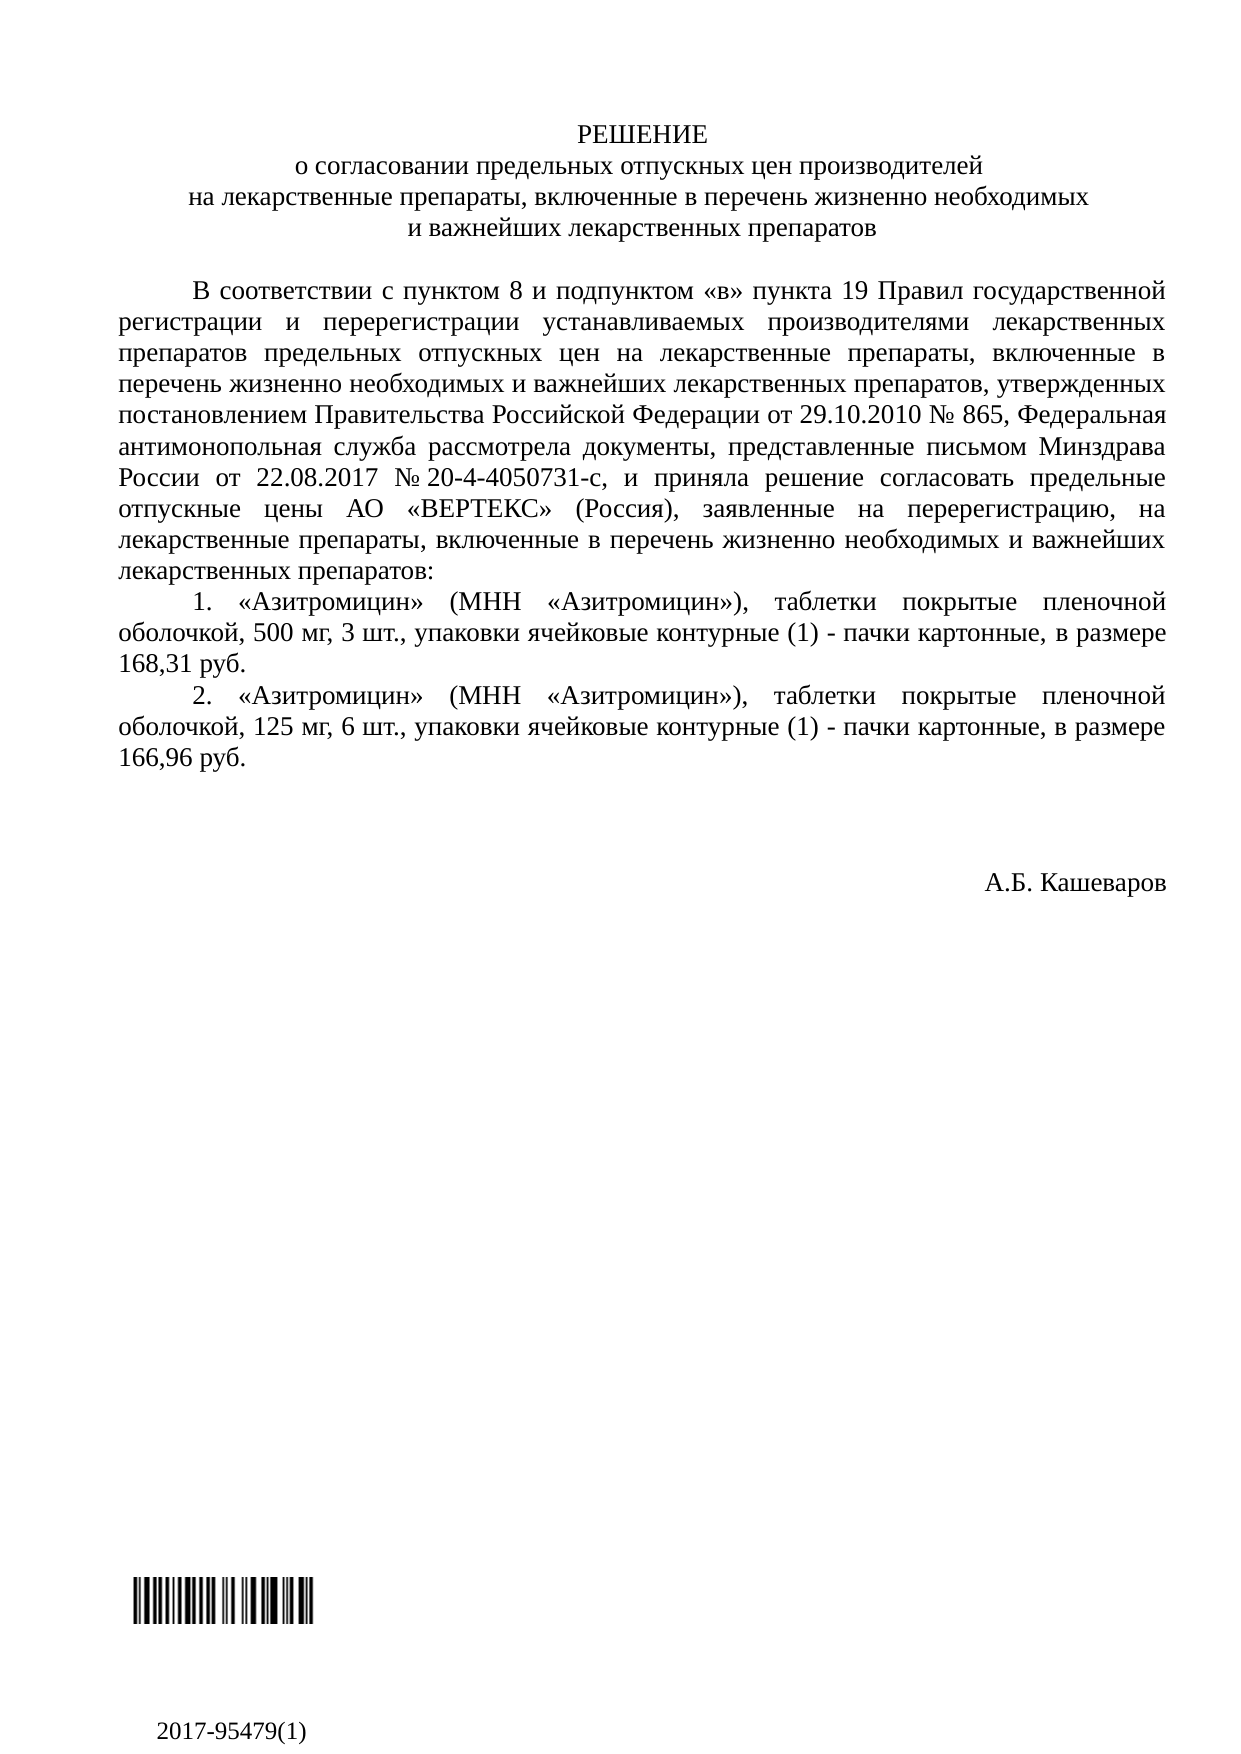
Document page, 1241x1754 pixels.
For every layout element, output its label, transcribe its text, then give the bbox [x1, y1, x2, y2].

text В соответствии с пунктом 8 и подпунктом «в» пункта 19 Правил государственной регистрации и перерегистрации устанавливаемых производителями лекарственных препаратов предельных отпускных цен на лекарственные препараты, включенные в перечень жизненно необходимых и важнейших лекарственных препаратов, утвержденных постановлением Правительства Российской Федерации от 29.10.2010 № 865, Федеральная антимонопольная служба рассмотрела документы, представленные письмом Минздрава России от 22.08.2017 № 20-4-4050731-с, и приняла решение согласовать предельные отпускные цены АО «ВЕРТЕКС» (Россия), заявленные на перерегистрацию, на лекарственные препараты, включенные в перечень жизненно необходимых и важнейших лекарственных препаратов: [118, 274, 1167, 585]
text и важнейших лекарственных препаратов [118, 212, 1167, 243]
picture [118, 1577, 331, 1624]
text на лекарственные препараты, включенные в перечень жизненно необходимых [118, 180, 1167, 212]
text о согласовании предельных отпускных цен производителей [118, 149, 1167, 180]
text 2. «Азитромицин» (МНН «Азитромицин»), таблетки покрытые пленочной оболочкой, 125 мг, 6 шт., упаковки ячейковые контурные (1) - пачки картонные, в размере 166,96 руб. [118, 679, 1167, 772]
text А.Б. Кашеваров [118, 866, 1167, 897]
text 1. «Азитромицин» (МНН «Азитромицин»), таблетки покрытые пленочной оболочкой, 500 мг, 3 шт., упаковки ячейковые контурные (1) - пачки картонные, в размере 168,31 руб. [118, 585, 1167, 679]
text РЕШЕНИЕ [118, 118, 1167, 149]
